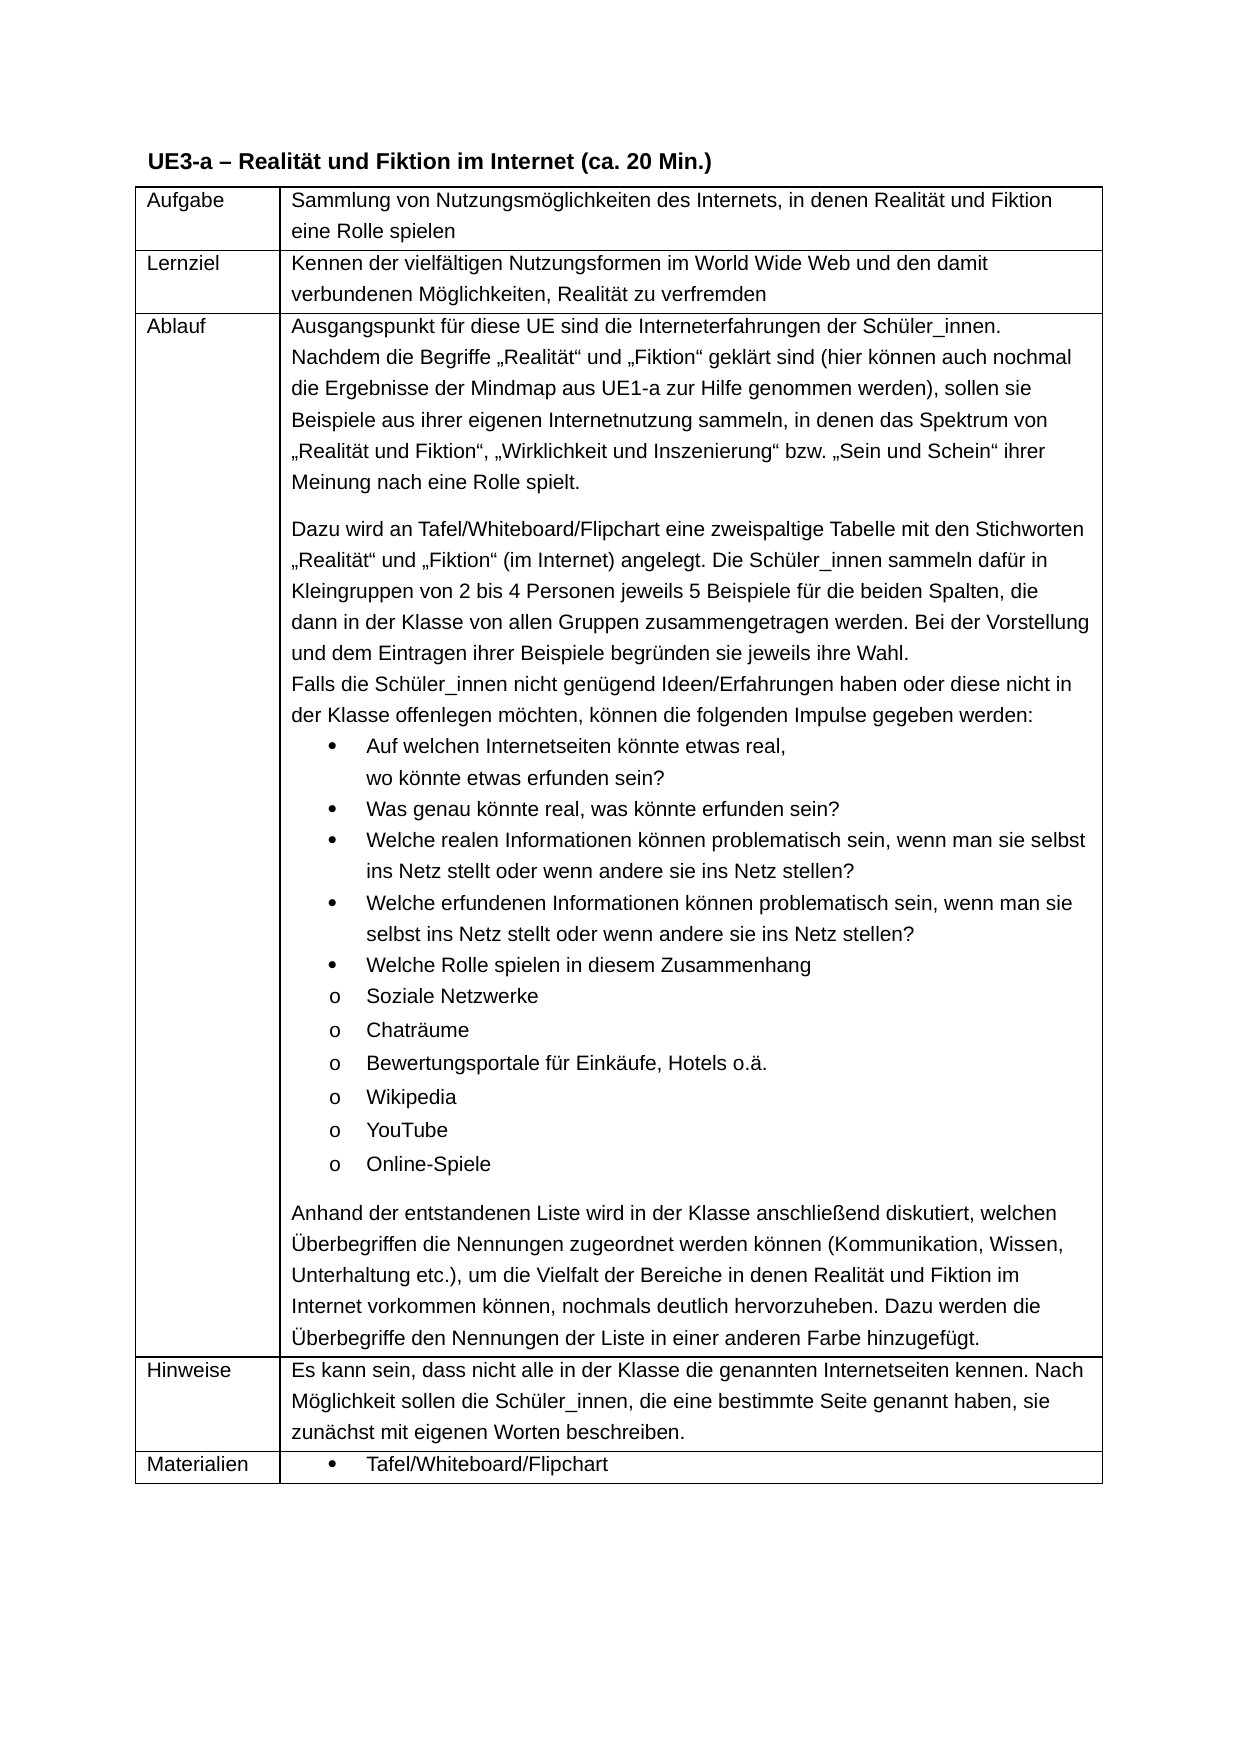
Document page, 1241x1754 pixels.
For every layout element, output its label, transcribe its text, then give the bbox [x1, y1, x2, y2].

text UE3-a – Realität und Fiktion im Internet (ca. 20 Min.) [148, 148, 1093, 174]
table_header Sammlung von Nutzungsmöglichkeiten des Internets, in denen Realität und Fiktion eine Rolle spielen [281, 188, 1102, 250]
table_cell Ausgangspunkt für diese UE sind die Interneterfahrungen der Schüler_innen. Nachdem die Begriffe „Realität“ und „Fiktion“ geklärt sind (hier können auch nochmal die Ergebnisse der Mindmap aus UE1-a zur Hilfe genommen werden), sollen sie Beispiele aus ihrer eigenen Internetnutzung sammeln, in denen das Spektrum von „Realität und Fiktion“, „Wirklichkeit und Inszenierung“ bzw. „Sein und Schein“ ihrer Meinung nach eine Rolle spielt. Dazu wird an Tafel/Whiteboard/Flipchart eine zweispaltige Tabelle mit den Stichworten „Realität“ und „Fiktion“ (im Internet) angelegt. Die Schüler_innen sammeln dafür in Kleingruppen von 2 bis 4 Personen jeweils 5 Beispiele für die beiden Spalten, die dann in der Klasse von allen Gruppen zusammengetragen werden. Bei der Vorstellung und dem Eintragen ihrer Beispiele begründen sie jeweils ihre Wahl. Falls die Schüler_innen nicht genügend Ideen/Erfahrungen haben oder diese nicht in der Klasse offenlegen möchten, können die folgenden Impulse gegeben werden: Auf welchen Internetseiten könnte etwas real, wo könnte etwas erfunden sein? Was genau könnte real, was könnte erfunden sein? Welche realen Informationen können problematisch sein, wenn man sie selbst ins Netz stellt oder wenn andere sie ins Netz stellen? Welche erfundenen Informationen können problematisch sein, wenn man sie selbst ins Netz stellt oder wenn andere sie ins Netz stellen? Welche Rolle spielen in diesem Zusammenhang Soziale Netzwerke Chaträume Bewertungsportale für Einkäufe, Hotels o.ä. Wikipedia YouTube Online-Spiele Anhand der entstandenen Liste wird in der Klasse anschließend diskutiert, welchen Überbegriffen die Nennungen zugeordnet werden können (Kommunikation, Wissen, Unterhaltung etc.), um die Vielfalt der Bereiche in denen Realität und Fiktion im Internet vorkommen können, nochmals deutlich hervorzuheben. Dazu werden die Überbegriffe den Nennungen der Liste in einer anderen Farbe hinzugefügt. [281, 314, 1102, 1356]
table_cell Ablauf [136, 314, 279, 1356]
table_cell Kennen der vielfältigen Nutzungsformen im World Wide Web und den damit verbundenen Möglichkeiten, Realität zu verfremden [281, 251, 1102, 313]
table_cell Materialien [136, 1452, 279, 1483]
table_cell Hinweise [136, 1358, 279, 1451]
table_cell Tafel/Whiteboard/Flipchart [281, 1452, 1102, 1483]
table_cell Lernziel [136, 251, 279, 313]
table_cell Es kann sein, dass nicht alle in der Klasse die genannten Internetseiten kennen. Nach Möglichkeit sollen die Schüler_innen, die eine bestimmte Seite genannt haben, sie zunächst mit eigenen Worten beschreiben. [281, 1358, 1102, 1451]
table_header Aufgabe [136, 188, 279, 250]
